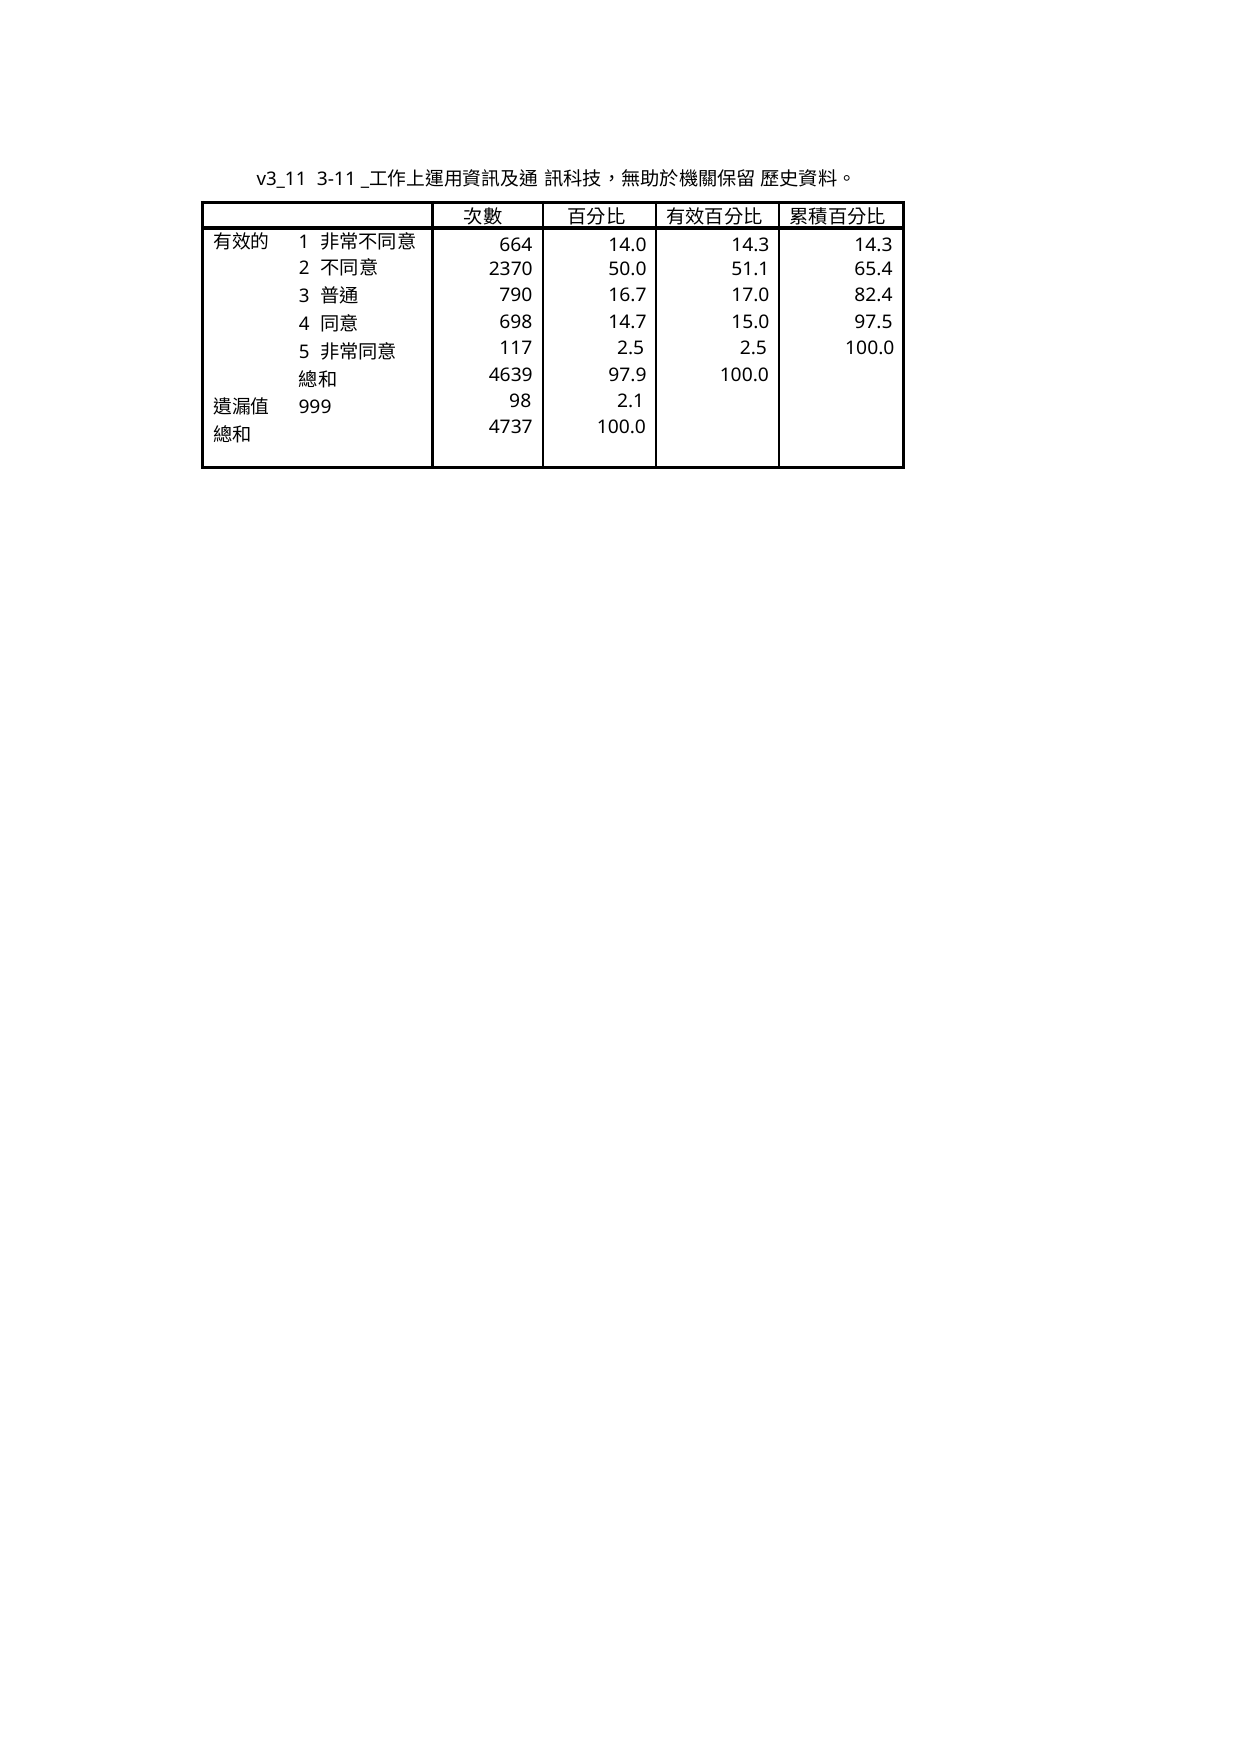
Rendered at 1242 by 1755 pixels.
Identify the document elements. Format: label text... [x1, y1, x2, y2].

table_header [204, 204, 431, 226]
table_cell 14.3 65.4 82.4 97.5 100.0 [780, 230, 902, 466]
table_cell 14.0 50.0 16.7 14.7 2.5 97.9 2.1 100.0 [544, 230, 655, 466]
table_header 次數 [434, 204, 542, 226]
table_header 有效百分比 [657, 204, 778, 226]
table_cell 有效的 1 非常不同意 2 不同意 3 普通 4 同意 5 非常同意 總和 遺漏值 999 總和 [204, 230, 431, 466]
table_cell 14.3 51.1 17.0 15.0 2.5 100.0 [657, 230, 778, 466]
table_header 百分比 [544, 204, 655, 226]
text v3_11 3-11 _工作上運用資訊及通 訊科技，無助於機關保留 歷史資料。 [256, 163, 1069, 190]
table_cell 664 2370 790 698 117 4639 98 4737 [434, 230, 542, 466]
table_header 累積百分比 [780, 204, 902, 226]
